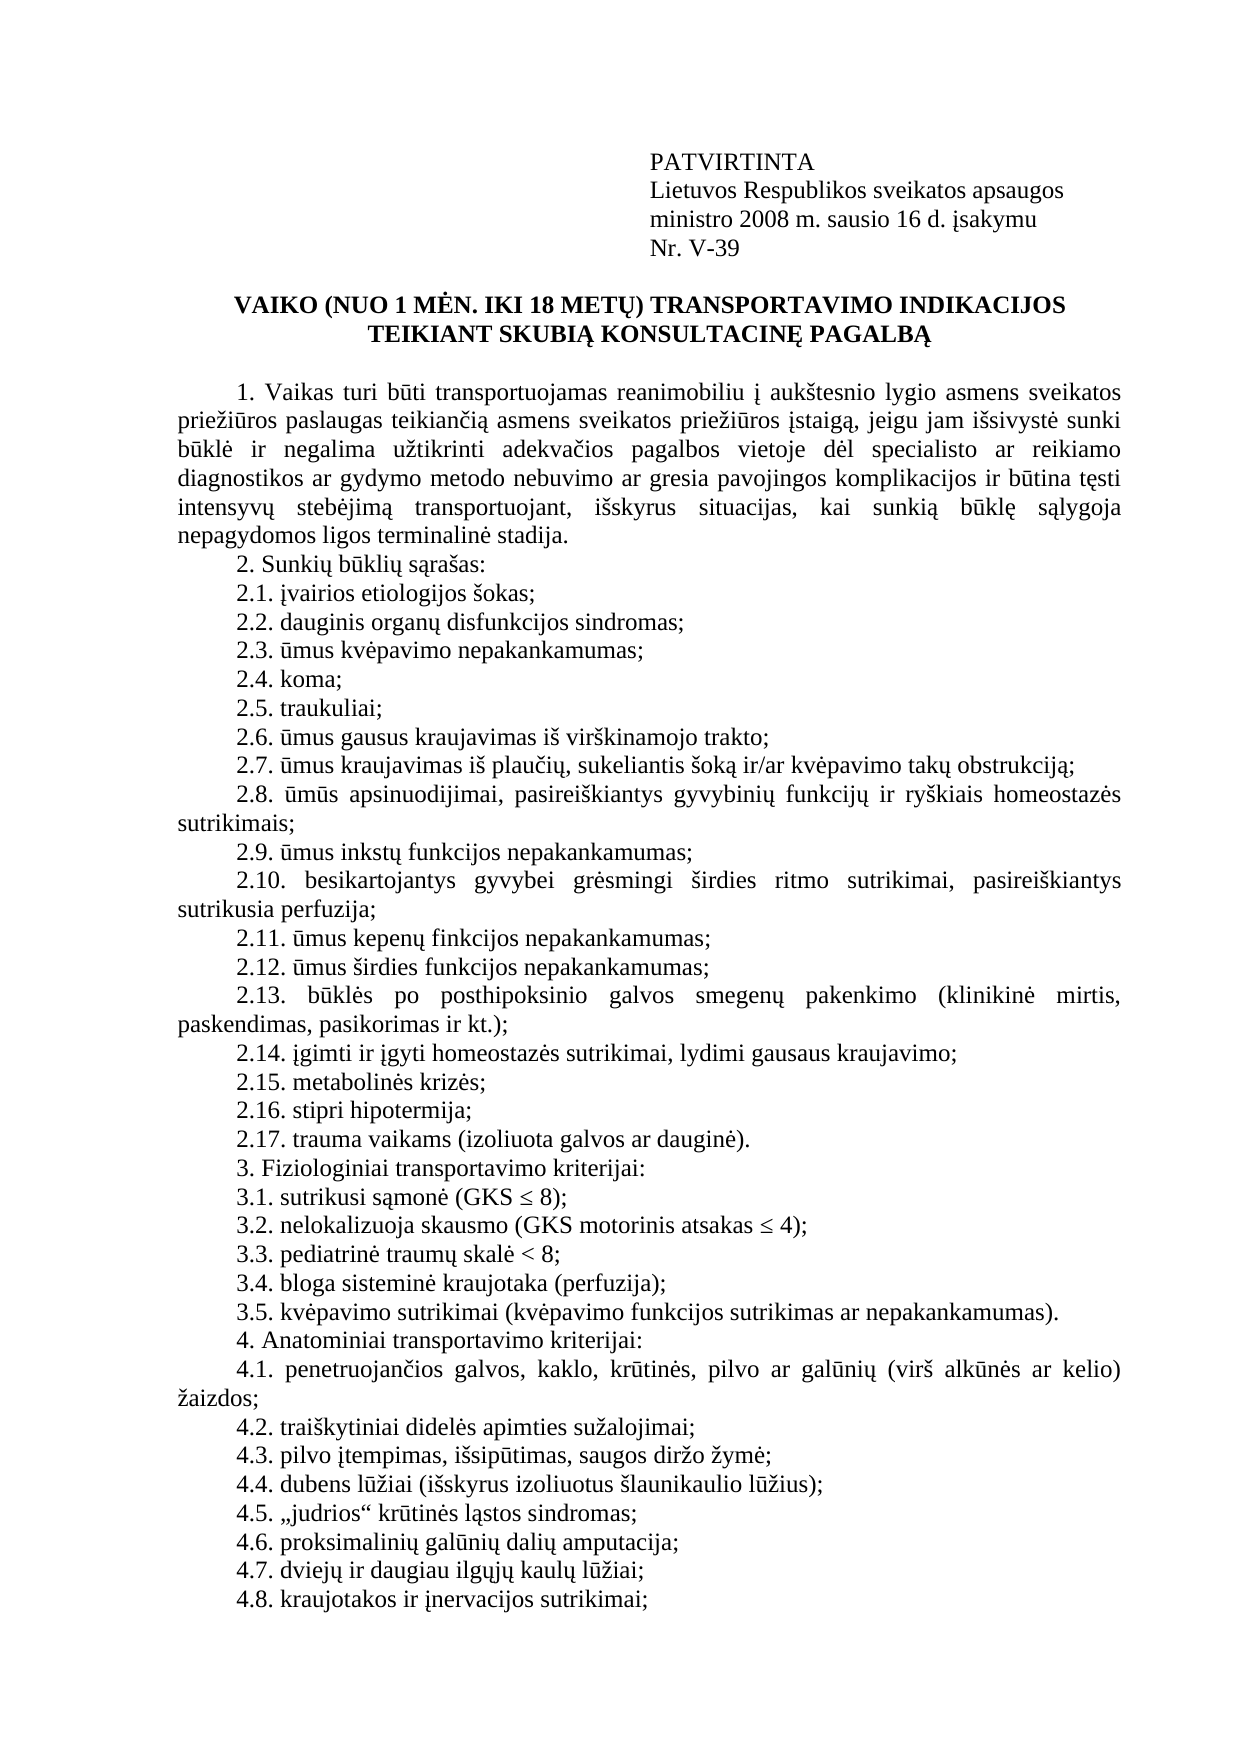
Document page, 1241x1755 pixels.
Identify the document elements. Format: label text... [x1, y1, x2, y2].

text 2. Sunkių būklių sąrašas: [177, 549, 1122, 578]
text 3.2. nelokalizuoja skausmo (GKS motorinis atsakas ≤<= 4); [177, 1211, 1122, 1239]
text 2.7. ūmus kraujavimas iš plaučių, sukeliantis šoką ir/ar kvėpavimo takų obstrukciją; [177, 751, 1122, 779]
text 4.1. penetruojančios galvos, kaklo, krūtinės, pilvo ar galūnių (virš alkūnės ar kelio) žaizdos; [177, 1354, 1122, 1412]
text 2.16. stipri hipotermija; [177, 1096, 1122, 1124]
text 2.9. ūmus inkstų funkcijos nepakankamumas; [177, 837, 1122, 866]
text 4.8. kraujotakos ir įnervacijos sutrikimai; [177, 1584, 1122, 1613]
text 2.15. metabolinės krizės; [177, 1067, 1122, 1096]
text 3.1. sutrikusi sąmonė (GKS ≤<= 8); [177, 1182, 1122, 1211]
text 4.5. „judrios“ krūtinės ląstos sindromas; [177, 1498, 1122, 1527]
text 4. Anatominiai transportavimo kriterijai: [177, 1326, 1122, 1354]
text 4.4. dubens lūžiai (išskyrus izoliuotus šlaunikaulio lūžius); [177, 1469, 1122, 1498]
text 4.2. traiškytiniai didelės apimties sužalojimai; [177, 1412, 1122, 1441]
text Lietuvos Respublikos sveikatos apsaugos ministro 2008 m. sausio 16 d. įsakymu Nr. V-39 [649, 176, 1122, 262]
text 4.7. dviejų ir daugiau ilgųjų kaulų lūžiai; [177, 1556, 1122, 1584]
text PATVIRTINTA [649, 147, 1122, 176]
text 2.10. besikartojantys gyvybei grėsmingi širdies ritmo sutrikimai, pasireiškiantys sutrikusia perfuzija; [177, 866, 1122, 923]
text 3.3. pediatrinė traumų skalė < 8; [177, 1239, 1122, 1268]
text 2.17. trauma vaikams (izoliuota galvos ar dauginė). [177, 1124, 1122, 1153]
text 2.5. traukuliai; [177, 693, 1122, 722]
text 4.6. proksimalinių galūnių dalių amputacija; [177, 1527, 1122, 1556]
text 1. Vaikas turi būti transportuojamas reanimobiliu į aukštesnio lygio asmens sveikatos priežiūros paslaugas teikiančią asmens sveikatos priežiūros įstaigą, jeigu jam išsivystė sunki būklė ir negalima užtikrinti adekvačios pagalbos vietoje dėl specialisto ar reikiamo diagnostikos ar gydymo metodo nebuvimo ar gresia pavojingos komplikacijos ir būtina tęsti intensyvų stebėjimą transportuojant, išskyrus situacijas, kai sunkią būklę sąlygoja nepagydomos ligos terminalinė stadija. [177, 377, 1122, 549]
text 2.2. dauginis organų disfunkcijos sindromas; [177, 607, 1122, 636]
text 3. Fiziologiniai transportavimo kriterijai: [177, 1153, 1122, 1182]
text 2.12. ūmus širdies funkcijos nepakankamumas; [177, 952, 1122, 981]
text 2.1. įvairios etiologijos šokas; [177, 578, 1122, 607]
text 2.11. ūmus kepenų finkcijos nepakankamumas; [177, 923, 1122, 952]
text 2.3. ūmus kvėpavimo nepakankamumas; [177, 636, 1122, 664]
text 2.8. ūmūs apsinuodijimai, pasireiškiantys gyvybinių funkcijų ir ryškiais homeostazės sutrikimais; [177, 779, 1122, 837]
text VAIKO (NUO 1 MĖN. IKI 18 METŲ) TRANSPORTAVIMO INDIKACIJOS TEIKIANT SKUBIĄ KONSULTACINĘ PAGALBĄ [177, 291, 1122, 348]
text 2.4. koma; [177, 664, 1122, 693]
text 3.5. kvėpavimo sutrikimai (kvėpavimo funkcijos sutrikimas ar nepakankamumas). [177, 1297, 1122, 1326]
text 4.3. pilvo įtempimas, išsipūtimas, saugos diržo žymė; [177, 1441, 1122, 1469]
text 2.13. būklės po posthipoksinio galvos smegenų pakenkimo (klinikinė mirtis, paskendimas, pasikorimas ir kt.); [177, 981, 1122, 1038]
text 2.6. ūmus gausus kraujavimas iš virškinamojo trakto; [177, 722, 1122, 751]
text 3.4. bloga sisteminė kraujotaka (perfuzija); [177, 1268, 1122, 1297]
text 2.14. įgimti ir įgyti homeostazės sutrikimai, lydimi gausaus kraujavimo; [177, 1038, 1122, 1067]
